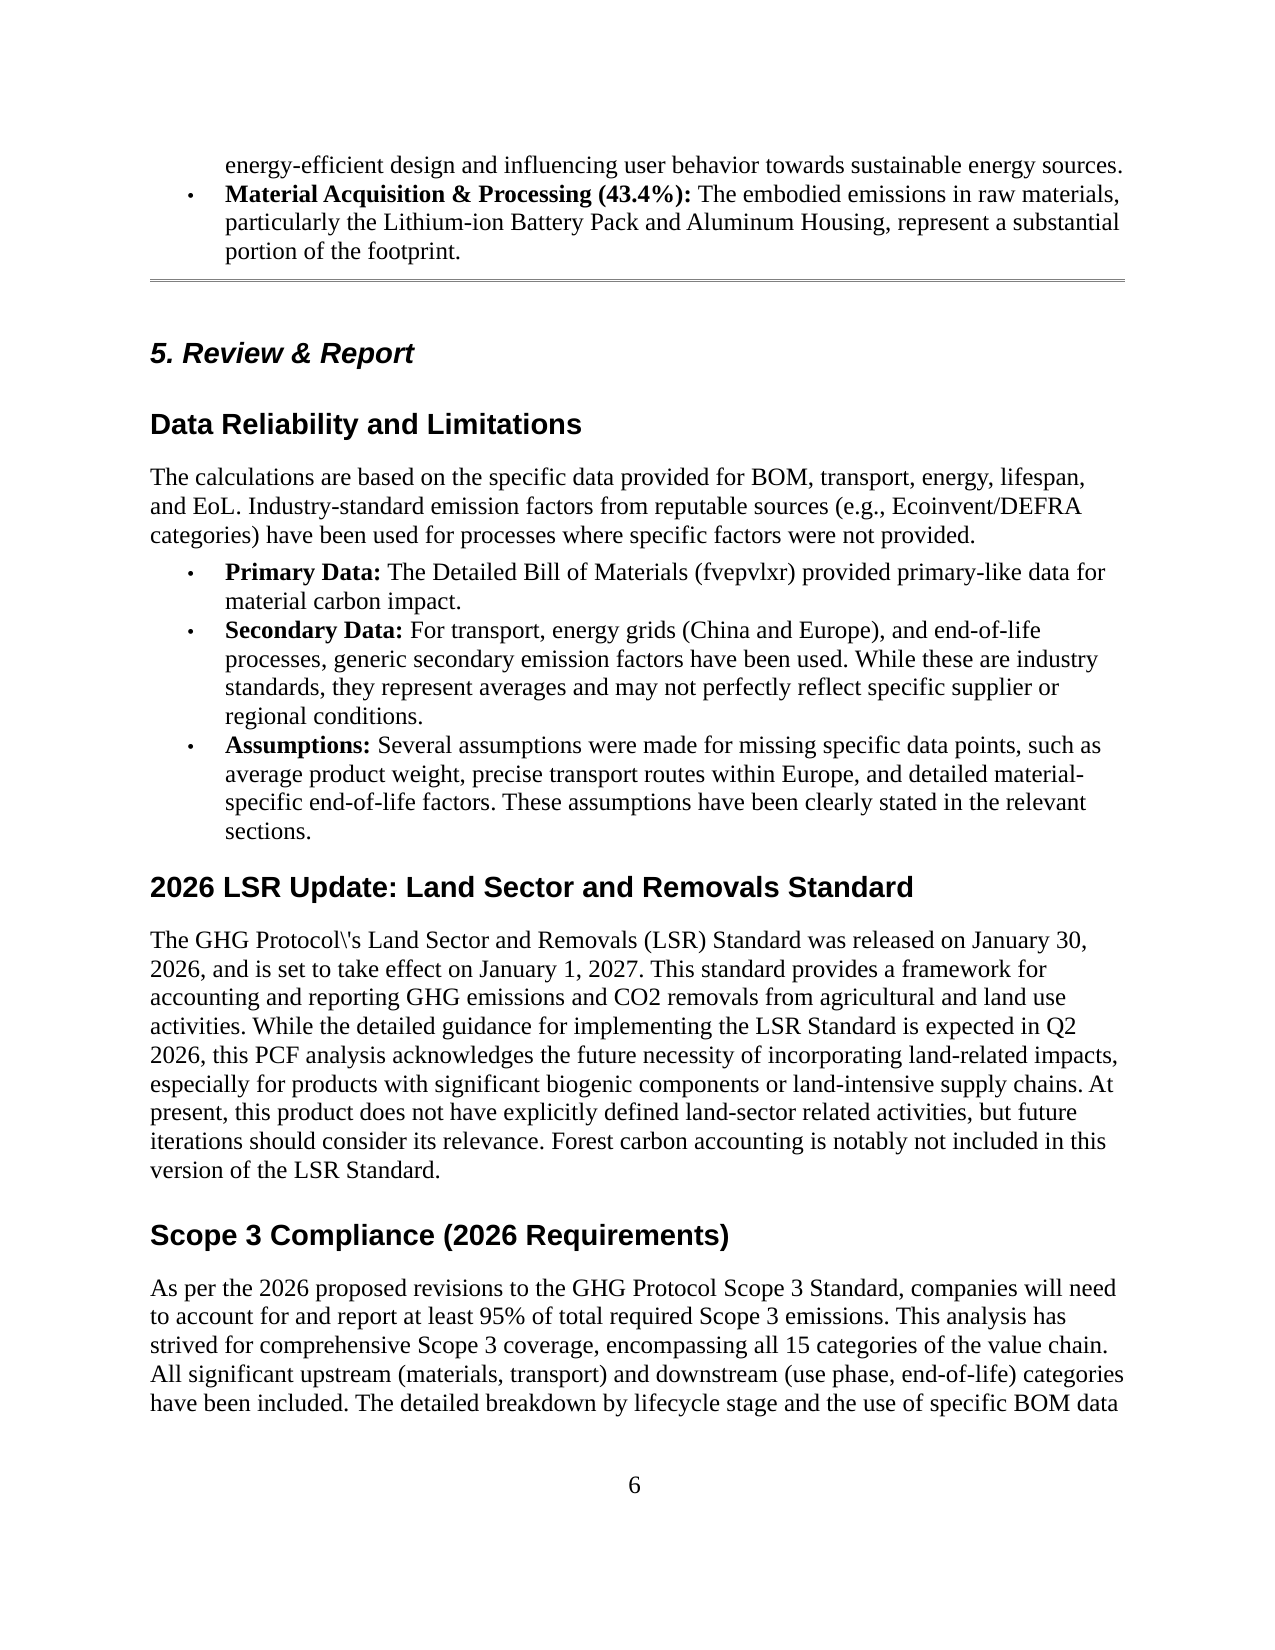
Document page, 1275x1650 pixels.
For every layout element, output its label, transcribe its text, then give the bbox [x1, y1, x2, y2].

text The GHG Protocol\'s Land Sector and Removals (LSR) Standard was released on January 30, 2026, and is set to take effect on January 1, 2027. This standard provides a framework for accounting and reporting GHG emissions and CO2 removals from agricultural and land use activities. While the detailed guidance for implementing the LSR Standard is expected in Q2 2026, this PCF analysis acknowledges the future necessity of incorporating land-related impacts, especially for products with significant biogenic components or land-intensive supply chains. At present, this product does not have explicitly defined land-sector related activities, but future iterations should consider its relevance. Forest carbon accounting is notably not included in this version of the LSR Standard. [150, 925, 1125, 1184]
subtitle 2026 LSR Update: Land Sector and Removals Standard [150, 870, 1125, 903]
text As per the 2026 proposed revisions to the GHG Protocol Scope 3 Standard, companies will need to account for and report at least 95% of total required Scope 3 emissions. This analysis has strived for comprehensive Scope 3 coverage, encompassing all 15 categories of the value chain. All significant upstream (materials, transport) and downstream (use phase, end-of-life) categories have been included. The detailed breakdown by lifecycle stage and the use of specific BOM data [150, 1273, 1125, 1416]
subtitle 5. Review & Report [150, 336, 1125, 370]
list Assumptions: Several assumptions were made for missing specific data points, such as average product weight, precise transport routes within Europe, and detailed material-specific end-of-life factors. These assumptions have been clearly stated in the relevant sections. [187, 730, 1125, 845]
list energy-efficient design and influencing user behavior towards sustainable energy sources. [187, 150, 1125, 179]
list Primary Data: The Detailed Bill of Materials (fvepvlxr) provided primary-like data for material carbon impact. [187, 557, 1125, 615]
list Material Acquisition & Processing (43.4%): The embodied emissions in raw materials, particularly the Lithium-ion Battery Pack and Aluminum Housing, represent a substantial portion of the footprint. [187, 179, 1125, 265]
text The calculations are based on the specific data provided for BOM, transport, energy, lifespan, and EoL. Industry-standard emission factors from reputable sources (e.g., Ecoinvent/DEFRA categories) have been used for processes where specific factors were not provided. [150, 462, 1125, 548]
list Secondary Data: For transport, energy grids (China and Europe), and end-of-life processes, generic secondary emission factors have been used. While these are industry standards, they represent averages and may not perfectly reflect specific supplier or regional conditions. [187, 615, 1125, 730]
subtitle Scope 3 Compliance (2026 Requirements) [150, 1218, 1125, 1251]
subtitle Data Reliability and Limitations [150, 407, 1125, 441]
